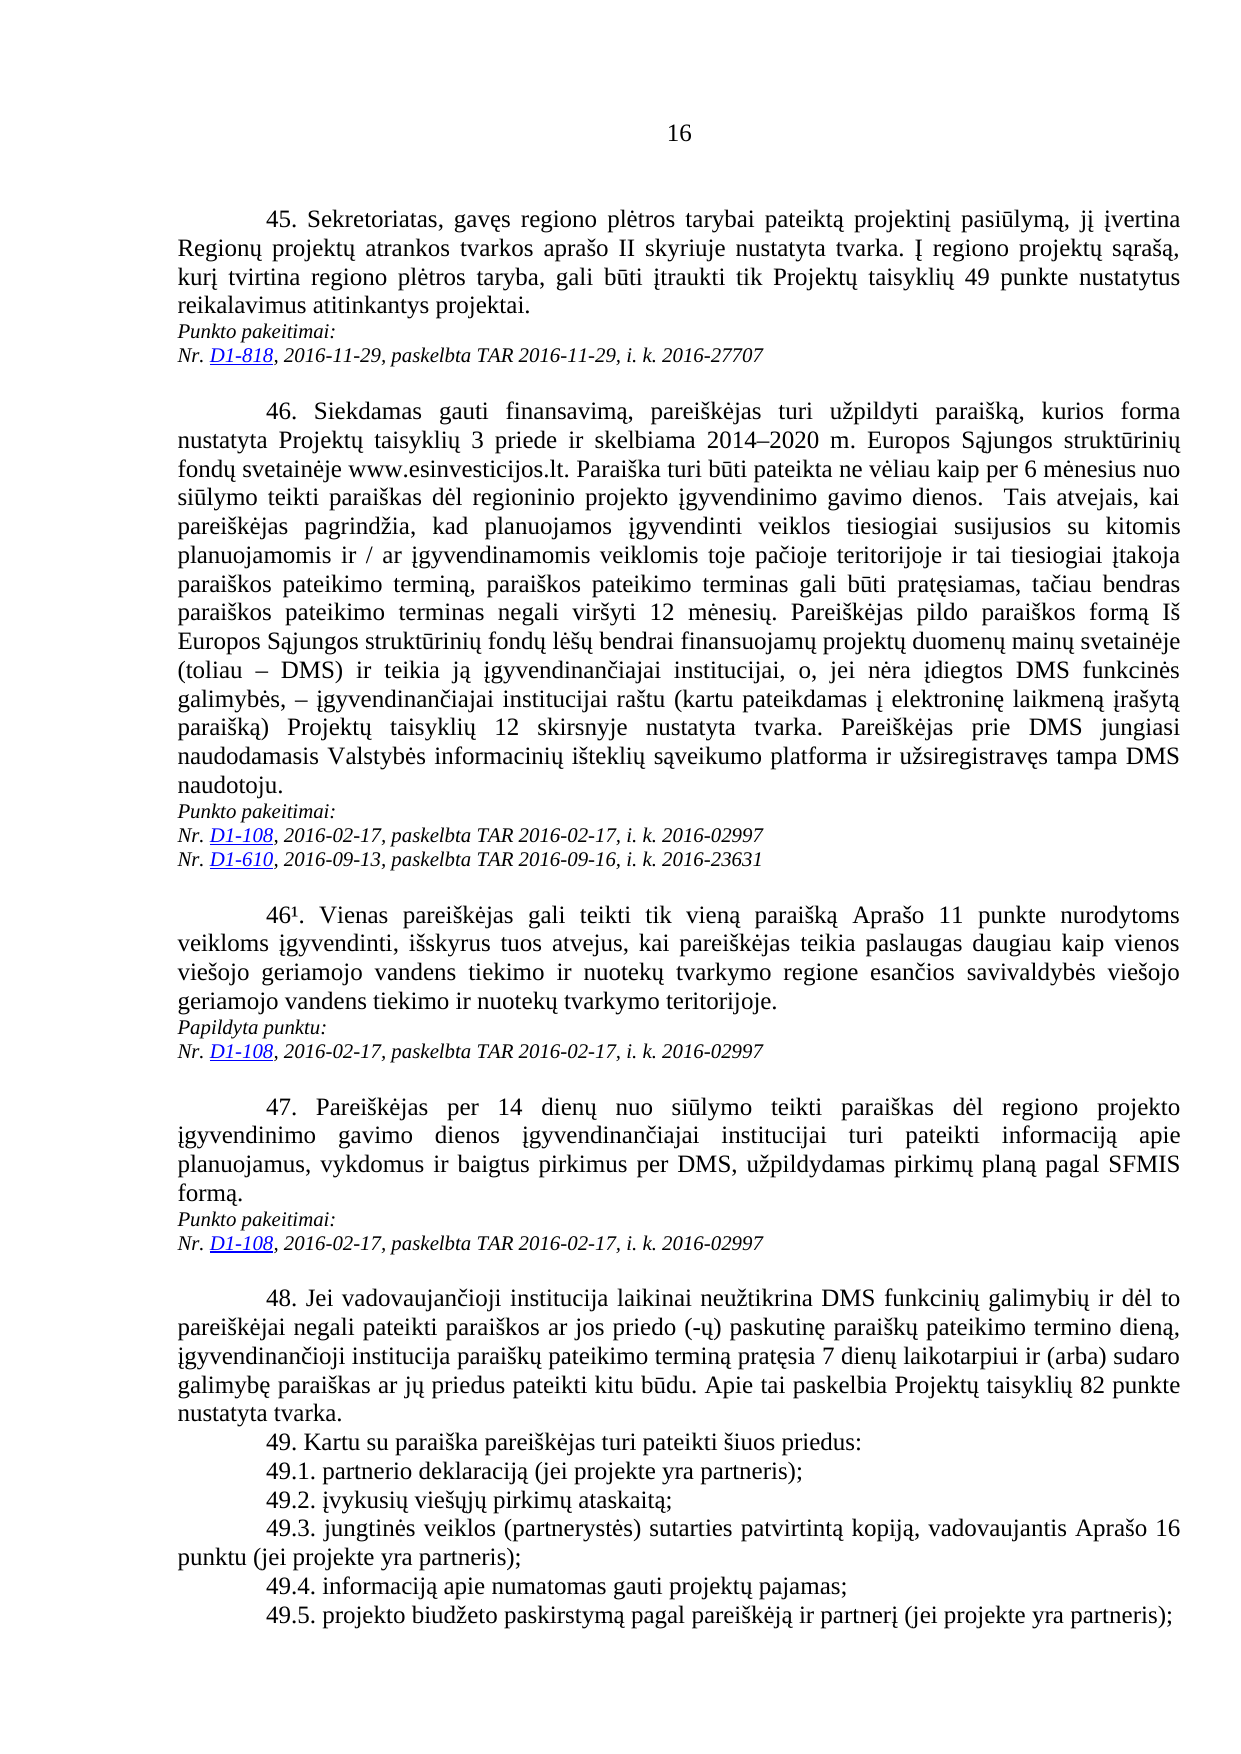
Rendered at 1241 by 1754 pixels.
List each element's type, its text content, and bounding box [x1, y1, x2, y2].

text Punkto pakeitimai: [177, 1207, 1181, 1231]
text 49.3. jungtinės veiklos (partnerystės) sutarties patvirtintą kopiją, vadovaujantis Aprašo 16 punktu (jei projekte yra partneris); [177, 1513, 1181, 1571]
text Nr. D1-108, 2016-02-17, paskelbta TAR 2016-02-17, i. k. 2016-02997 [177, 1039, 1181, 1063]
text 49.2. įvykusių viešųjų pirkimų ataskaitą; [177, 1485, 1181, 1513]
text 47. Pareiškėjas per 14 dienų nuo siūlymo teikti paraiškas dėl regiono projekto įgyvendinimo gavimo dienos įgyvendinančiajai institucijai turi pateikti informaciją apie planuojamus, vykdomus ir baigtus pirkimus per DMS, užpildydamas pirkimų planą pagal SFMIS formą. [177, 1092, 1181, 1207]
text Nr. D1-108, 2016-02-17, paskelbta TAR 2016-02-17, i. k. 2016-02997 [177, 1231, 1181, 1255]
text 49.1. partnerio deklaraciją (jei projekte yra partneris); [177, 1456, 1181, 1485]
text Punkto pakeitimai: [177, 799, 1181, 823]
text 49.4. informaciją apie numatomas gauti projektų pajamas; [177, 1571, 1181, 1600]
text 48. Jei vadovaujančioji institucija laikinai neužtikrina DMS funkcinių galimybių ir dėl to pareiškėjai negali pateikti paraiškos ar jos priedo (-ų) paskutinę paraiškų pateikimo termino dieną, įgyvendinančioji institucija paraiškų pateikimo terminą pratęsia 7 dienų laikotarpiui ir (arba) sudaro galimybę paraiškas ar jų priedus pateikti kitu būdu. Apie tai paskelbia Projektų taisyklių 82 punkte nustatyta tvarka. [177, 1283, 1181, 1427]
text 46. Siekdamas gauti finansavimą, pareiškėjas turi užpildyti paraišką, kurios forma nustatyta Projektų taisyklių 3 priede ir skelbiama 2014–2020 m. Europos Sąjungos struktūrinių fondų svetainėje www.esinvesticijos.lt. Paraiška turi būti pateikta ne vėliau kaip per 6 mėnesius nuo siūlymo teikti paraiškas dėl regioninio projekto įgyvendinimo gavimo dienos. Tais atvejais, kai pareiškėjas pagrindžia, kad planuojamos įgyvendinti veiklos tiesiogiai susijusios su kitomis planuojamomis ir / ar įgyvendinamomis veiklomis toje pačioje teritorijoje ir tai tiesiogiai įtakoja paraiškos pateikimo terminą, paraiškos pateikimo terminas gali būti pratęsiamas, tačiau bendras paraiškos pateikimo terminas negali viršyti 12 mėnesių. Pareiškėjas pildo paraiškos formą Iš Europos Sąjungos struktūrinių fondų lėšų bendrai finansuojamų projektų duomenų mainų svetainėje (toliau – DMS) ir teikia ją įgyvendinančiajai institucijai, o, jei nėra įdiegtos DMS funkcinės galimybės, – įgyvendinančiajai institucijai raštu (kartu pateikdamas į elektroninę laikmeną įrašytą paraišką) Projektų taisyklių 12 skirsnyje nustatyta tvarka. Pareiškėjas prie DMS jungiasi naudodamasis Valstybės informacinių išteklių sąveikumo platforma ir užsiregistravęs tampa DMS naudotoju. [177, 396, 1181, 799]
text Papildyta punktu: [177, 1015, 1181, 1039]
text 45. Sekretoriatas, gavęs regiono plėtros tarybai pateiktą projektinį pasiūlymą, jį įvertina Regionų projektų atrankos tvarkos aprašo II skyriuje nustatyta tvarka. Į regiono projektų sąrašą, kurį tvirtina regiono plėtros taryba, gali būti įtraukti tik Projektų taisyklių 49 punkte nustatytus reikalavimus atitinkantys projektai. [177, 204, 1181, 319]
text Nr. D1-108, 2016-02-17, paskelbta TAR 2016-02-17, i. k. 2016-02997 [177, 823, 1181, 847]
text 49. Kartu su paraiška pareiškėjas turi pateikti šiuos priedus: [177, 1427, 1181, 1456]
text Nr. D1-818, 2016-11-29, paskelbta TAR 2016-11-29, i. k. 2016-27707 [177, 343, 1181, 367]
text 49.5. projekto biudžeto paskirstymą pagal pareiškėją ir partnerį (jei projekte yra partneris); [177, 1600, 1181, 1628]
text Punkto pakeitimai: [177, 319, 1181, 343]
text 46¹. Vienas pareiškėjas gali teikti tik vieną paraišką Aprašo 11 punkte nurodytoms veikloms įgyvendinti, išskyrus tuos atvejus, kai pareiškėjas teikia paslaugas daugiau kaip vienos viešojo geriamojo vandens tiekimo ir nuotekų tvarkymo regione esančios savivaldybės viešojo geriamojo vandens tiekimo ir nuotekų tvarkymo teritorijoje. [177, 900, 1181, 1015]
text Nr. D1-610, 2016-09-13, paskelbta TAR 2016-09-16, i. k. 2016-23631 [177, 847, 1181, 871]
